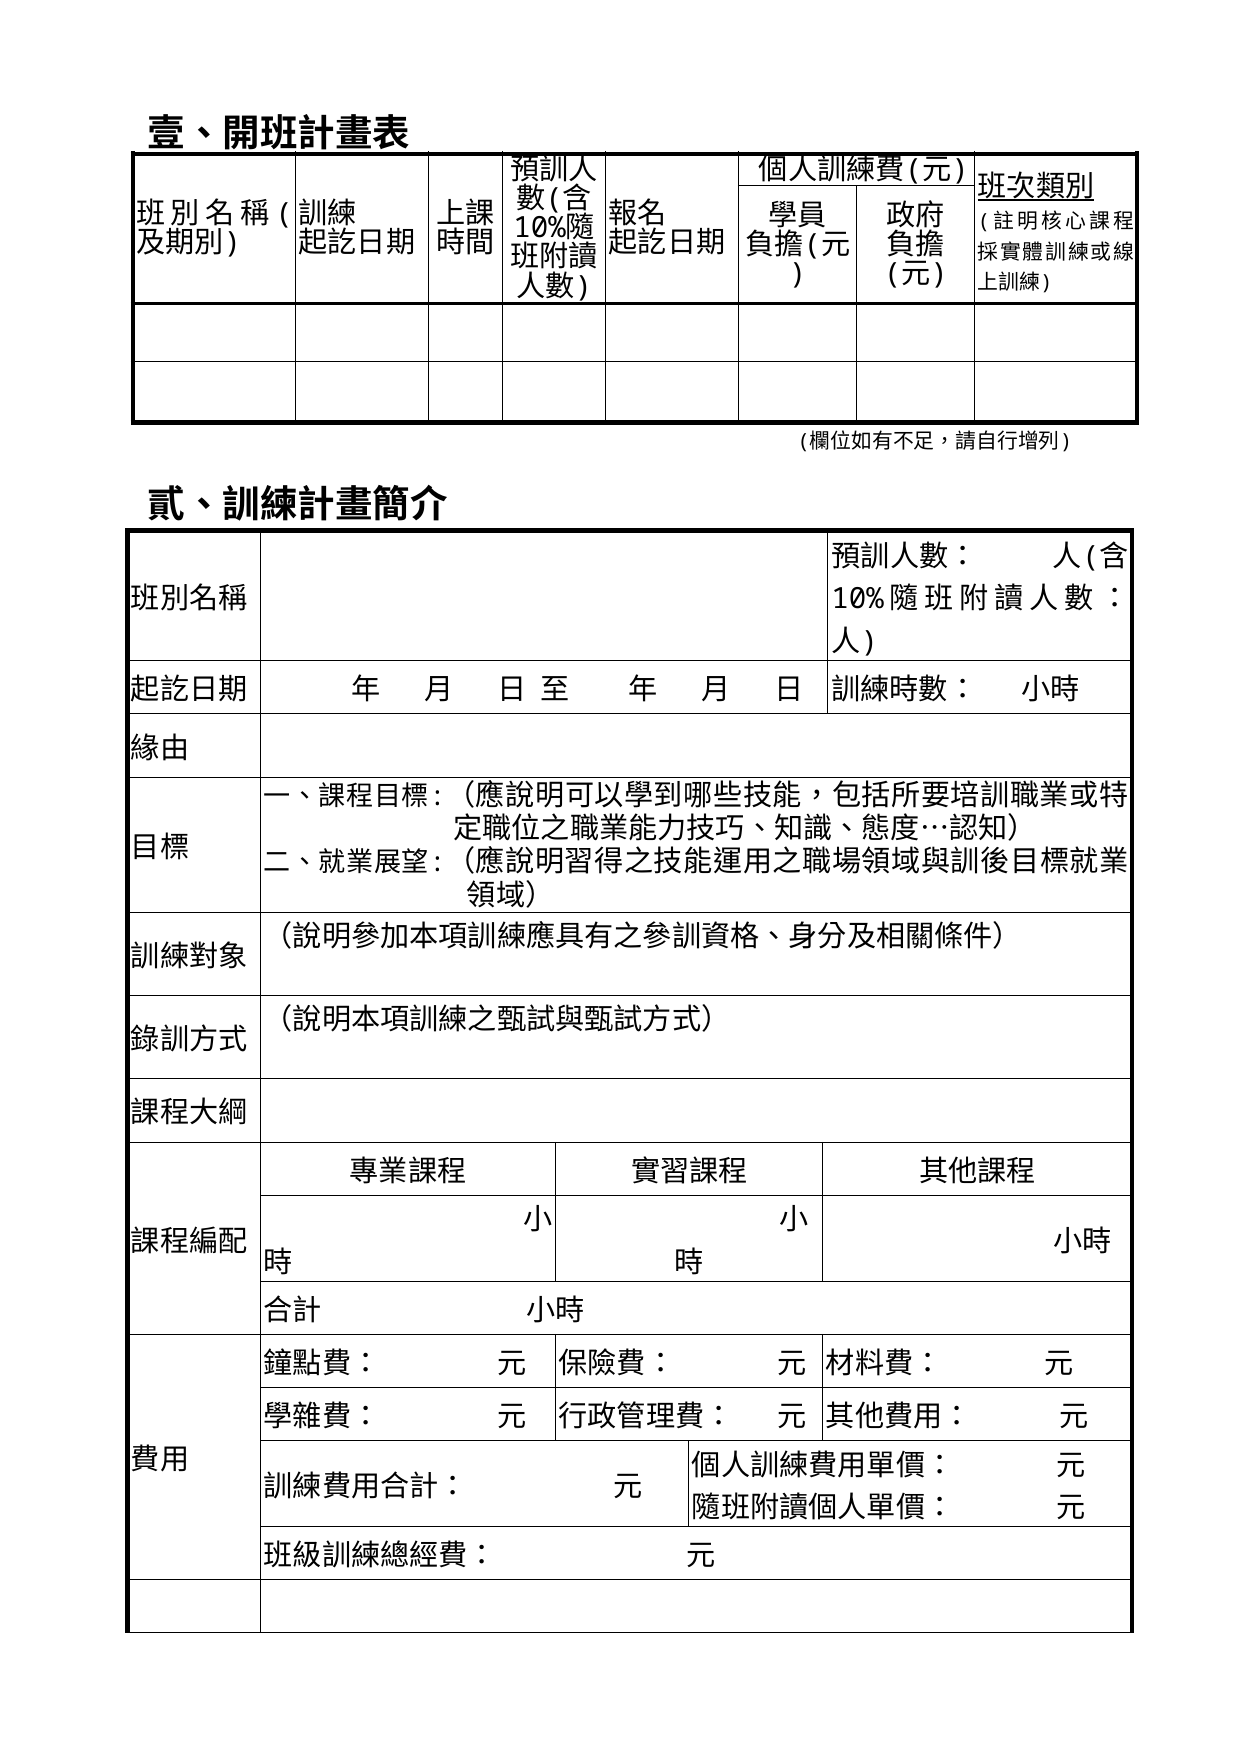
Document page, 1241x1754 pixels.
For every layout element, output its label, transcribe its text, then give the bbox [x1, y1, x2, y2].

text 壹、開班計畫表 [148, 89, 1092, 151]
table_cell [606, 362, 738, 420]
table_cell 訓練費用合計： 元 [261, 1441, 688, 1526]
table_cell 小時 [261, 1196, 555, 1281]
table_cell 鐘點費： 元 [261, 1335, 555, 1387]
table_cell 訓練對象 [130, 913, 260, 994]
table_cell 材料費： 元 [823, 1335, 1130, 1387]
table_cell [135, 362, 295, 420]
table_cell 其他費用： 元 [823, 1388, 1130, 1440]
table_header 個人訓練費(元) [739, 156, 974, 185]
table_header 報名 起訖日期 [606, 156, 738, 302]
table_cell [606, 305, 738, 361]
table_cell [857, 305, 974, 361]
table_cell 訓練時數： 小時 [828, 661, 1130, 713]
table_cell [296, 305, 428, 361]
subtitle 貳、訓練計畫簡介 [148, 474, 1092, 528]
table_cell [429, 362, 502, 420]
table_cell [739, 305, 856, 361]
table_cell [130, 1580, 260, 1632]
table_cell 緣由 [130, 714, 260, 777]
table_cell 其他課程 [823, 1143, 1130, 1195]
table_header 預訓人數： 人(含10%隨班附讀人數： 人) [828, 533, 1130, 660]
table_cell [503, 305, 605, 361]
table_header [261, 533, 827, 660]
table_header 班次類別 (註明核心課程採實體訓練或線上訓練) [975, 156, 1135, 302]
table_cell [503, 362, 605, 420]
table_cell 課程編配 [130, 1143, 260, 1334]
table_cell 學員 負擔(元) [739, 186, 856, 302]
table_cell 錄訓方式 [130, 996, 260, 1078]
table_cell 政府 負擔 (元) [857, 186, 974, 302]
table_cell 專業課程 [261, 1143, 555, 1195]
table_cell [135, 305, 295, 361]
table_cell 課程大綱 [130, 1079, 260, 1142]
table_cell （說明參加本項訓練應具有之參訓資格、身分及相關條件） [261, 913, 1130, 994]
table_cell 行政管理費： 元 [556, 1388, 822, 1440]
table_cell [261, 714, 1130, 777]
table_cell [975, 305, 1135, 361]
table_header 訓練 起訖日期 [296, 156, 428, 302]
table_cell [739, 362, 856, 420]
table_cell 起訖日期 [130, 661, 260, 713]
table_header 班別名稱(及期別) [135, 156, 295, 302]
table_header 班別名稱 [130, 533, 260, 660]
table_cell 合計 小時 [261, 1282, 1130, 1334]
table_cell 實習課程 [556, 1143, 822, 1195]
table_header 預訓人數(含10%隨班附讀人數) [503, 156, 605, 302]
table_cell [261, 1079, 1130, 1142]
table_cell [857, 362, 974, 420]
table_cell 班級訓練總經費： 元 [261, 1527, 1130, 1579]
table_cell 費用 [130, 1335, 260, 1579]
table_cell 個人訓練費用單價： 元 隨班附讀個人單價： 元 [689, 1441, 1130, 1526]
table_cell 學雜費： 元 [261, 1388, 555, 1440]
table_cell 保險費： 元 [556, 1335, 822, 1387]
table_cell （說明本項訓練之甄試與甄試方式） [261, 996, 1130, 1078]
table_cell 小時 [823, 1196, 1130, 1281]
subtitle (欄位如有不足，請自行增列) [148, 425, 1072, 455]
table_header 上課 時間 [429, 156, 502, 302]
table_cell 一、課程目標:（應說明可以學到哪些技能，包括所要培訓職業或特定職位之職業能力技巧、知識、態度…認知） 二、就業展望:（應說明習得之技能運用之職場領域與訓後目標就業領域） [261, 778, 1130, 912]
table_cell 目標 [130, 778, 260, 912]
table_cell 年 月 日 至 年 月 日 [261, 661, 827, 713]
table_cell [429, 305, 502, 361]
table_cell 小時 [556, 1196, 822, 1281]
table_cell [296, 362, 428, 420]
table_cell [261, 1580, 1130, 1632]
table_cell [975, 362, 1135, 420]
